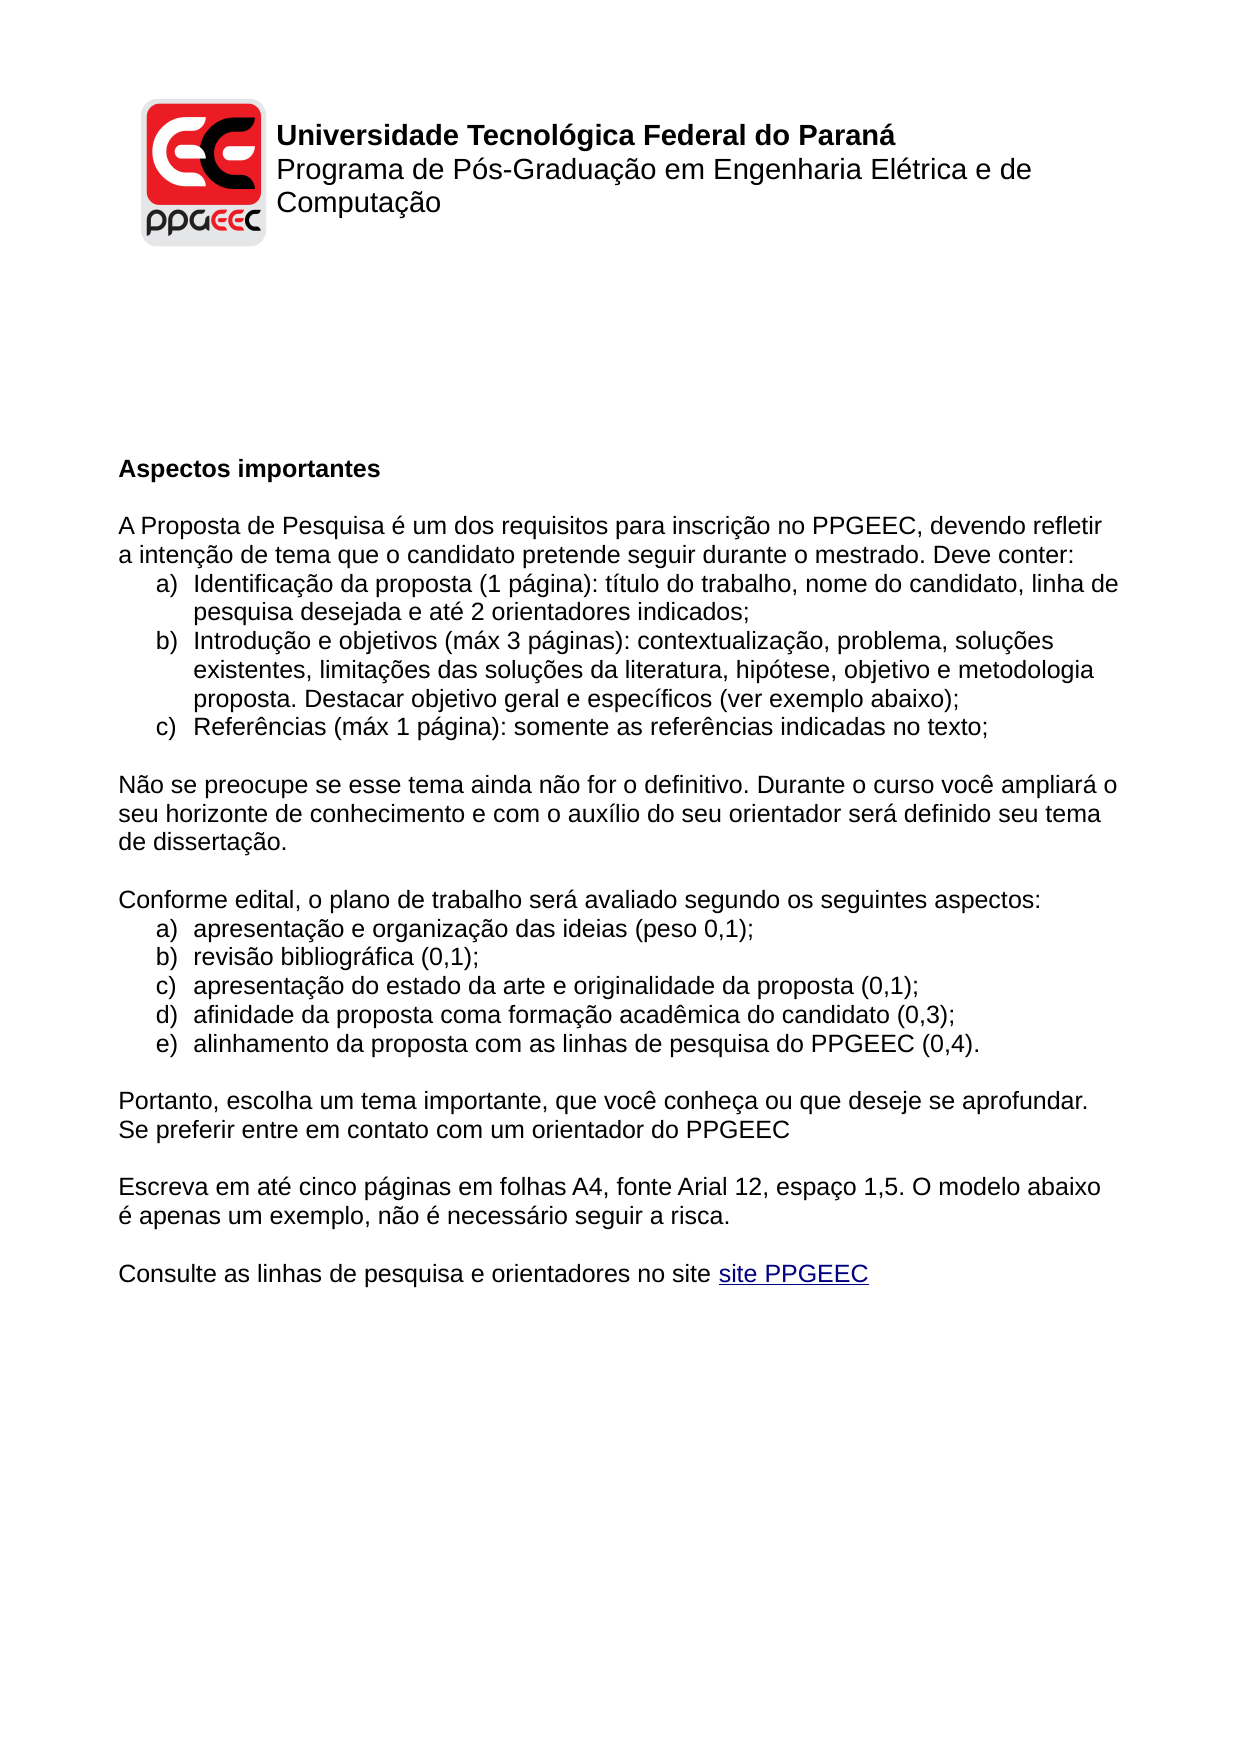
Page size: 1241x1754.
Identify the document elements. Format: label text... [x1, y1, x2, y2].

text A Proposta de Pesquisa é um dos requisitos para inscrição no PPGEEC, devendo refletir a intenção de tema que o candidato pretende seguir durante o mestrado. Deve conter: [118, 511, 1122, 568]
text Escreva em até cinco páginas em folhas A4, fonte Arial 12, espaço 1,5. O modelo abaixo é apenas um exemplo, não é necessário seguir a risca. [118, 1172, 1122, 1230]
text Portanto, escolha um tema importante, que você conheça ou que deseje se aprofundar. Se preferir entre em contato com um orientador do PPGEEC [118, 1086, 1122, 1143]
picture [134, 64, 276, 265]
text Consulte as linhas de pesquisa e orientadores no site site PPGEEC [118, 1258, 1122, 1287]
list Introdução e objetivos (máx 3 páginas): contextualização, problema, soluções existentes, limitações das soluções da literatura, hipótese, objetivo e metodologia proposta. Destacar objetivo geral e específicos (ver exemplo abaixo); [156, 626, 1122, 712]
list Referências (máx 1 página): somente as referências indicadas no texto; [156, 712, 1122, 741]
list alinhamento da proposta com as linhas de pesquisa do PPGEEC (0,4). [156, 1028, 1122, 1057]
text Aspectos importantes [118, 453, 1122, 482]
list revisão bibliográfica (0,1); [156, 942, 1122, 971]
list Identificação da proposta (1 página): título do trabalho, nome do candidato, linha de pesquisa desejada e até 2 orientadores indicados; [156, 568, 1122, 626]
text Não se preocupe se esse tema ainda não for o definitivo. Durante o curso você ampliará o seu horizonte de conhecimento e com o auxílio do seu orientador será definido seu tema de dissertação. [118, 770, 1122, 856]
list apresentação e organização das ideias (peso 0,1); [156, 913, 1122, 942]
list afinidade da proposta coma formação acadêmica do candidato (0,3); [156, 1000, 1122, 1028]
text Universidade Tecnológica Federal do Paraná [276, 118, 1122, 152]
text Conforme edital, o plano de trabalho será avaliado segundo os seguintes aspectos: [118, 885, 1122, 913]
text Programa de Pós-Graduação em Engenharia Elétrica e de Computação [276, 152, 1122, 219]
list apresentação do estado da arte e originalidade da proposta (0,1); [156, 971, 1122, 1000]
